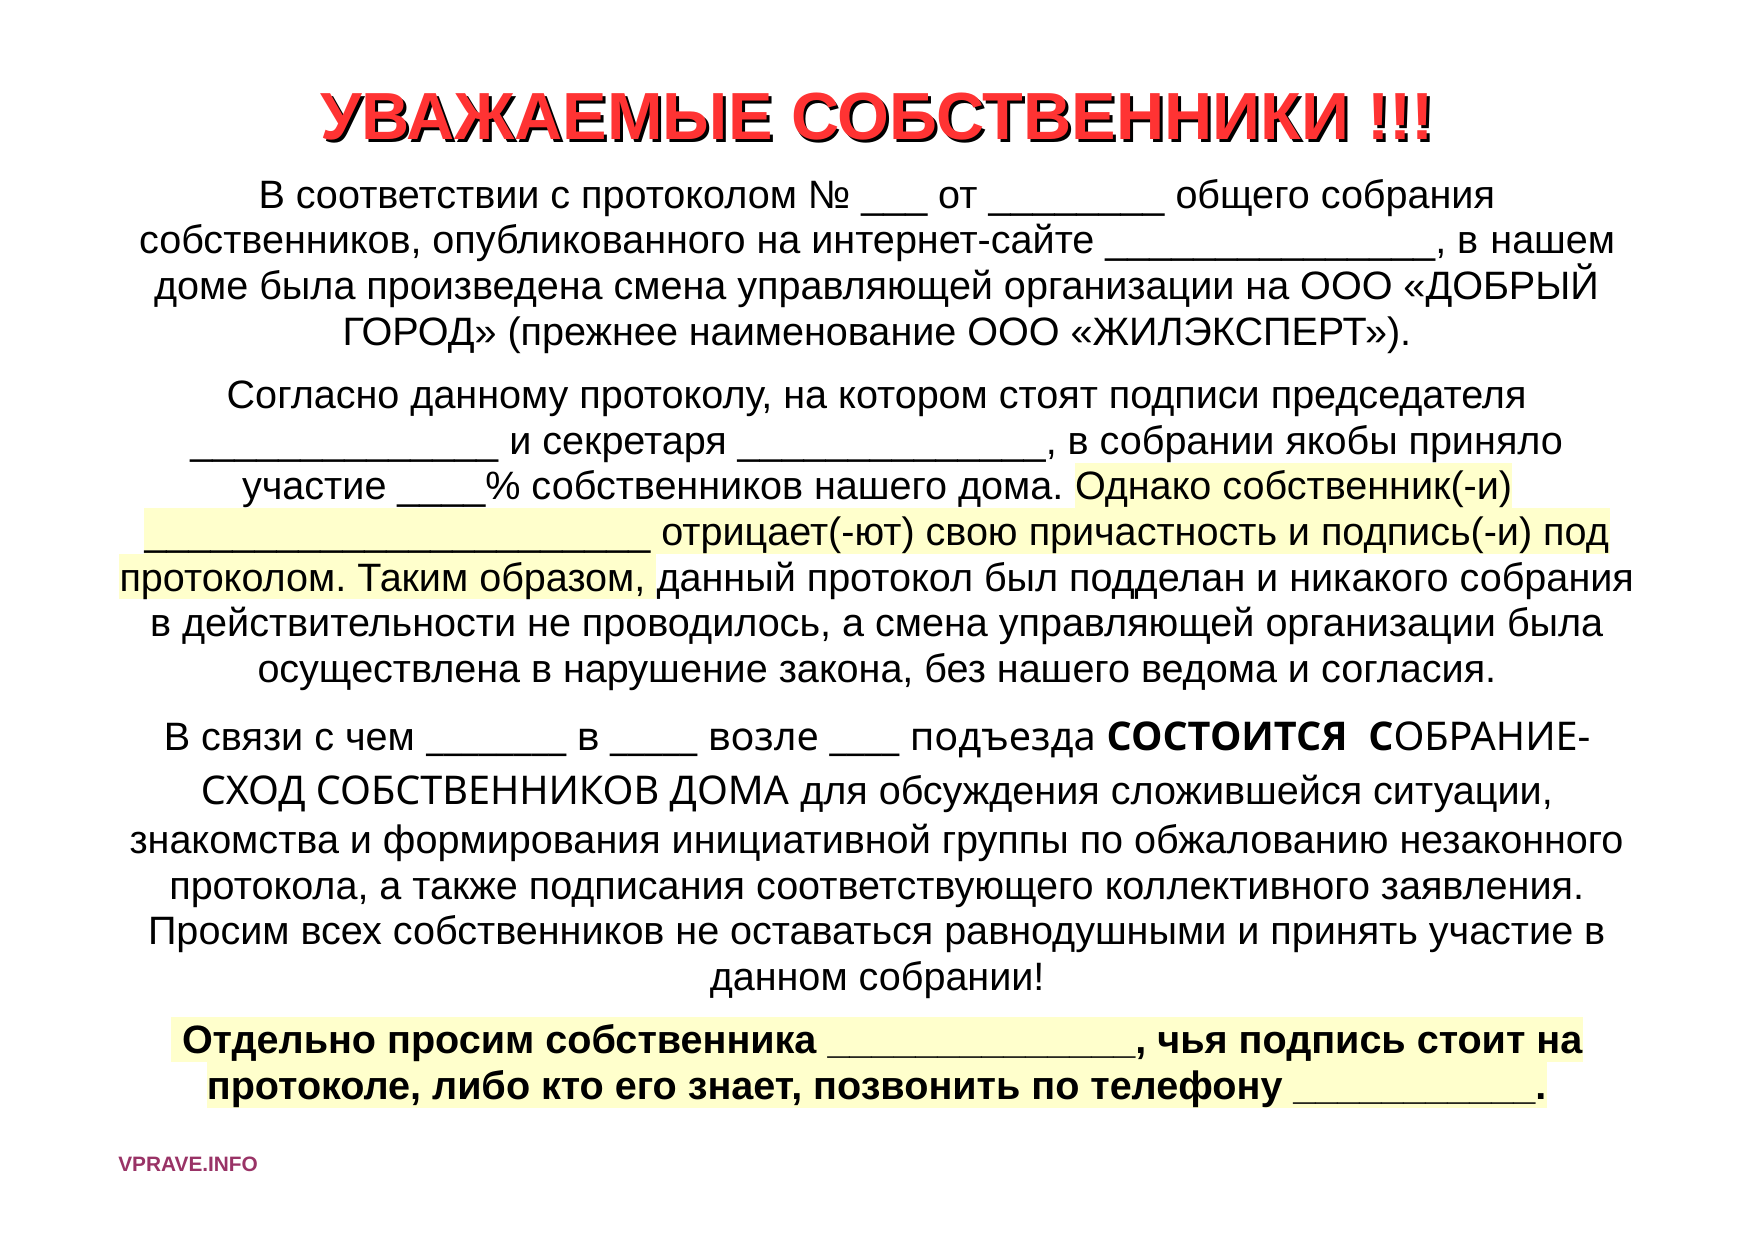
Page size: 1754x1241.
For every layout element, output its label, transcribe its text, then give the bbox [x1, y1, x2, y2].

text Отдельно просим собственника ______________, чья подпись стоит на протоколе, либо кто его знает, позвонить по телефону ___________. [118, 1017, 1636, 1108]
text УВАЖАЕМЫЕ СОБСТВЕННИКИ !!! [118, 77, 1636, 153]
text Согласно данному протоколу, на котором стоят подписи председателя ______________ и секретаря ______________, в собрании якобы приняло участие ____% собственников нашего дома. Однако собственник(-и) _______________________ отрицает(-ют) свою причастность и подпись(-и) под протоколом. Таким образом, данный протокол был подделан и никакого собрания в действительности не проводилось, а смена управляющей организации была осуществлена в нарушение закона, без нашего ведома и согласия. [118, 371, 1636, 691]
text В связи с чем ________ в _____ возле ____ подъезда СОСТОИТСЯ СОБРАНИЕ-СХОД СОБСТВЕННИКОВ ДОМА для обсуждения сложившейся ситуации, знакомства и формирования инициативной группы по обжалованию незаконного протокола, а также подписания соответствующего коллективного заявления. Просим всех собственников не оставаться равнодушными и принять участие в данном собрании! [118, 708, 1636, 999]
text В соответствии с протоколом № ___ от ________ общего собрания собственников, опубликованного на интернет-сайте _______________, в нашем доме была произведена смена управляющей организации на ООО «ДОБРЫЙ ГОРОД» (прежнее наименование ООО «ЖИЛЭКСПЕРТ»). [118, 171, 1636, 354]
